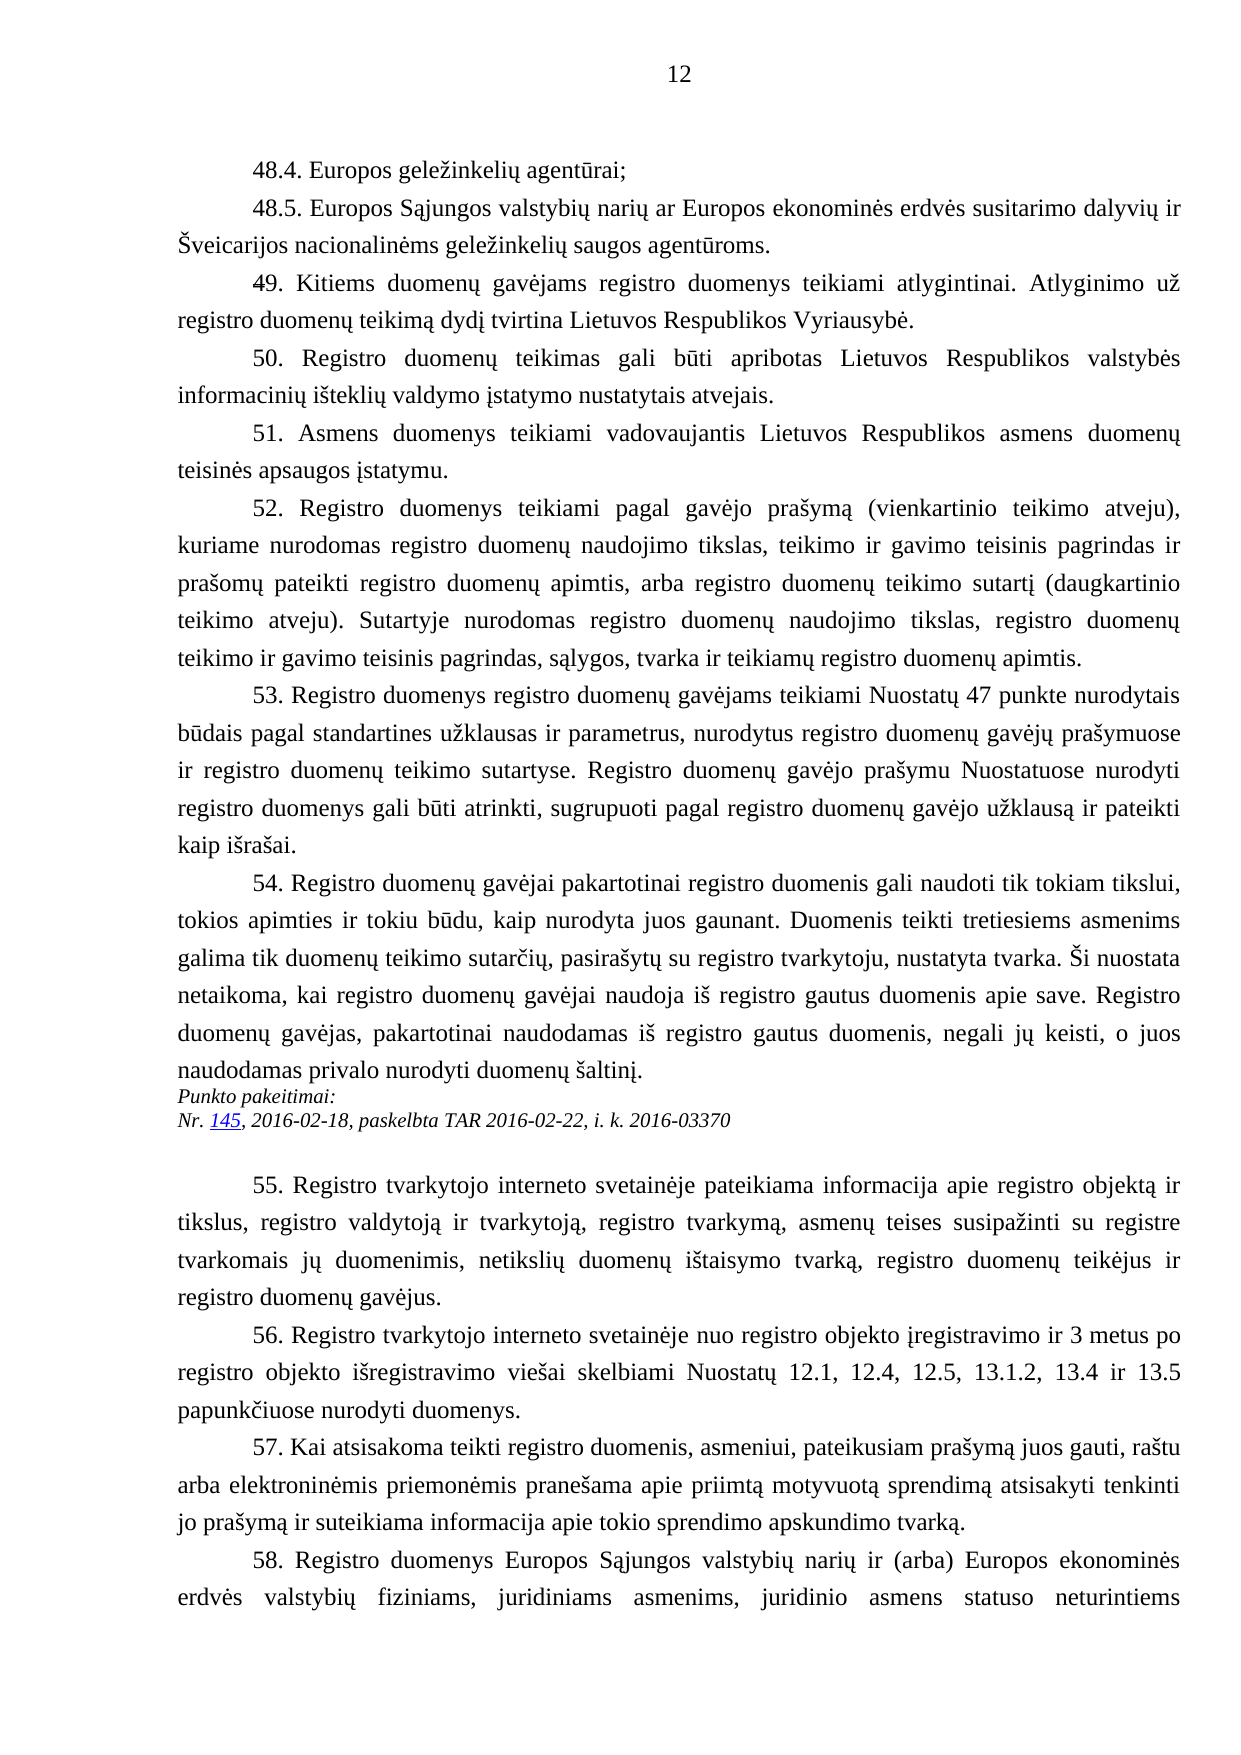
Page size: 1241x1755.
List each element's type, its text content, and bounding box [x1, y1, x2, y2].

text 51. Asmens duomenys teikiami vadovaujantis Lietuvos Respublikos asmens duomenų teisinės apsaugos įstatymu. [177, 409, 1181, 484]
text Punkto pakeitimai: [177, 1084, 1181, 1108]
text 49. Kitiems duomenų gavėjams registro duomenys teikiami atlygintinai. Atlyginimo už registro duomenų teikimą dydį tvirtina Lietuvos Respublikos Vyriausybė. [177, 259, 1181, 334]
text 53. Registro duomenys registro duomenų gavėjams teikiami Nuostatų 47 punkte nurodytais būdais pagal standartines užklausas ir parametrus, nurodytus registro duomenų gavėjų prašymuose ir registro duomenų teikimo sutartyse. Registro duomenų gavėjo prašymu Nuostatuose nurodyti registro duomenys gali būti atrinkti, sugrupuoti pagal registro duomenų gavėjo užklausą ir pateikti kaip išrašai. [177, 672, 1181, 859]
text 48.4. Europos geležinkelių agentūrai; [177, 147, 1181, 184]
text 57. Kai atsisakoma teikti registro duomenis, asmeniui, pateikusiam prašymą juos gauti, raštu arba elektroninėmis priemonėmis pranešama apie priimtą motyvuotą sprendimą atsisakyti tenkinti jo prašymą ir suteikiama informacija apie tokio sprendimo apskundimo tvarką. [177, 1424, 1181, 1536]
text 56. Registro tvarkytojo interneto svetainėje nuo registro objekto įregistravimo ir 3 metus po registro objekto išregistravimo viešai skelbiami Nuostatų 12.1, 12.4, 12.5, 13.1.2, 13.4 ir 13.5 papunkčiuose nurodyti duomenys. [177, 1311, 1181, 1424]
text 58. Registro duomenys Europos Sąjungos valstybių narių ir (arba) Europos ekonominės erdvės valstybių fiziniams, juridiniams asmenims, juridinio asmens statuso neturintiems [177, 1536, 1181, 1611]
text 52. Registro duomenys teikiami pagal gavėjo prašymą (vienkartinio teikimo atveju), kuriame nurodomas registro duomenų naudojimo tikslas, teikimo ir gavimo teisinis pagrindas ir prašomų pateikti registro duomenų apimtis, arba registro duomenų teikimo sutartį (daugkartinio teikimo atveju). Sutartyje nurodomas registro duomenų naudojimo tikslas, registro duomenų teikimo ir gavimo teisinis pagrindas, sąlygos, tvarka ir teikiamų registro duomenų apimtis. [177, 484, 1181, 672]
text 55. Registro tvarkytojo interneto svetainėje pateikiama informacija apie registro objektą ir tikslus, registro valdytoją ir tvarkytoją, registro tvarkymą, asmenų teises susipažinti su registre tvarkomais jų duomenimis, netikslių duomenų ištaisymo tvarką, registro duomenų teikėjus ir registro duomenų gavėjus. [177, 1161, 1181, 1311]
text 48.5. Europos Sąjungos valstybių narių ar Europos ekonominės erdvės susitarimo dalyvių ir Šveicarijos nacionalinėms geležinkelių saugos agentūroms. [177, 184, 1181, 259]
text 54. Registro duomenų gavėjai pakartotinai registro duomenis gali naudoti tik tokiam tikslui, tokios apimties ir tokiu būdu, kaip nurodyta juos gaunant. Duomenis teikti tretiesiems asmenims galima tik duomenų teikimo sutarčių, pasirašytų su registro tvarkytoju, nustatyta tvarka. Ši nuostata netaikoma, kai registro duomenų gavėjai naudoja iš registro gautus duomenis apie save. Registro duomenų gavėjas, pakartotinai naudodamas iš registro gautus duomenis, negali jų keisti, o juos naudodamas privalo nurodyti duomenų šaltinį. [177, 859, 1181, 1084]
text Nr. 145, 2016-02-18, paskelbta TAR 2016-02-22, i. k. 2016-03370 [177, 1108, 1181, 1132]
text 50. Registro duomenų teikimas gali būti apribotas Lietuvos Respublikos valstybės informacinių išteklių valdymo įstatymo nustatytais atvejais. [177, 334, 1181, 409]
